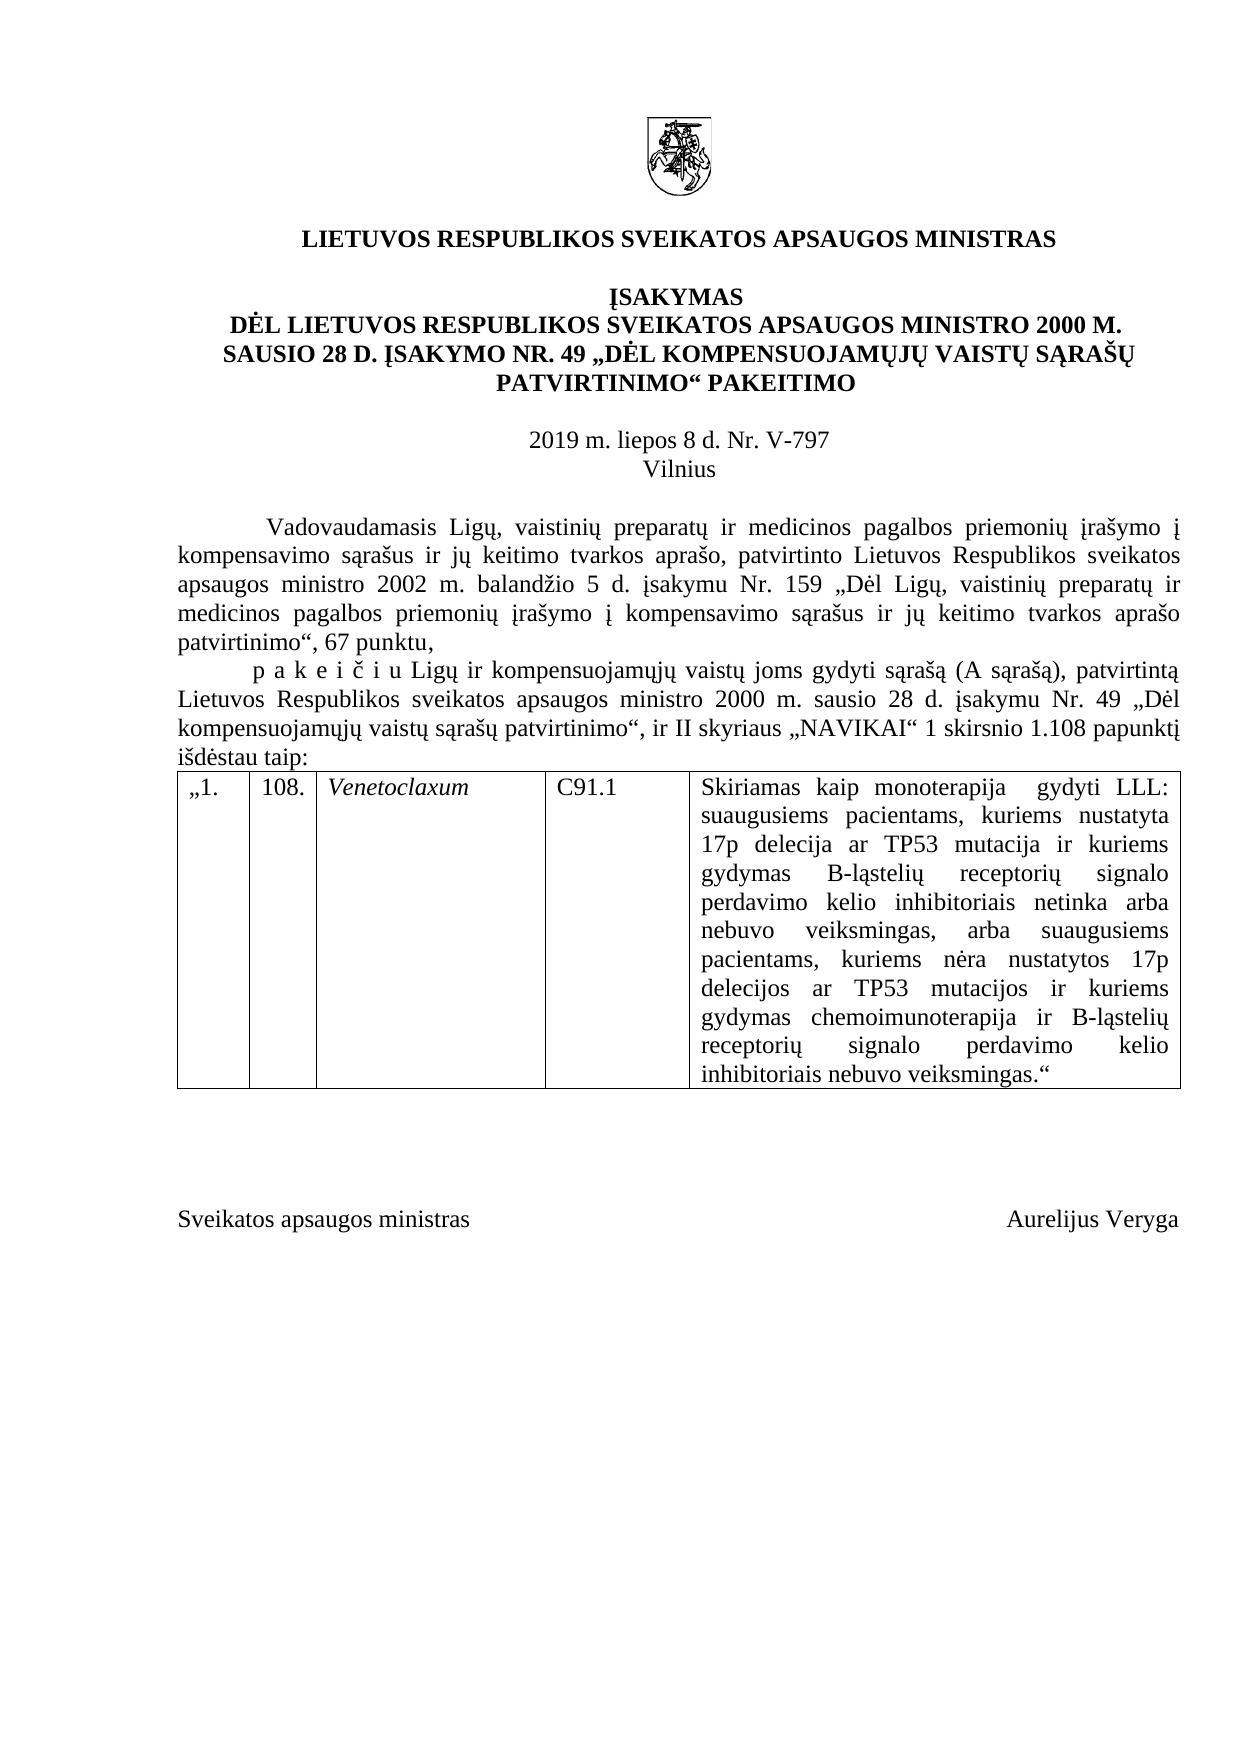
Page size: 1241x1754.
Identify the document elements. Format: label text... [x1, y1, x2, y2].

text ĮSAKYMAS [177, 282, 1181, 311]
text Vadovaudamasis Ligų, vaistinių preparatų ir medicinos pagalbos priemonių įrašymo į kompensavimo sąrašus ir jų keitimo tvarkos aprašo, patvirtinto Lietuvos Respublikos sveikatos apsaugos ministro 2002 m. balandžio 5 d. įsakymu Nr. 159 „Dėl Ligų, vaistinių preparatų ir medicinos pagalbos priemonių įrašymo į kompensavimo sąrašus ir jų keitimo tvarkos aprašo patvirtinimo“, 67 punktu, [177, 512, 1181, 656]
text Sveikatos apsaugos ministras Aurelijus Veryga [177, 1204, 1181, 1233]
table_header 108. [250, 772, 316, 1088]
text DĖL LIETUVOS RESPUBLIKOS SVEIKATOS APSAUGOS MINISTRO 2000 M. [177, 311, 1181, 339]
table_header Venetoclaxum [317, 772, 545, 1088]
table_header Skiriamas kaip monoterapija gydyti LLL: suaugusiems pacientams, kuriems nustatyta 17p delecija ar TP53 mutacija ir kuriems gydymas B-ląstelių receptorių signalo perdavimo kelio inhibitoriais netinka arba nebuvo veiksmingas, arba suaugusiems pacientams, kuriems nėra nustatytos 17p delecijos ar TP53 mutacijos ir kuriems gydymas chemoimunoterapija ir B-ląstelių receptorių signalo perdavimo kelio inhibitoriais nebuvo veiksmingas.“ [690, 772, 1180, 1088]
text LIETUVOS RESPUBLIKOS SVEIKATOS APSAUGOS MINISTRAS [177, 224, 1181, 253]
text Vilnius [177, 454, 1181, 483]
text 2019 m. liepos 8 d. Nr. V-797 [177, 426, 1181, 454]
table_header „1. [178, 772, 249, 1088]
table_header C91.1 [546, 772, 689, 1088]
text p a k e i č i u Ligų ir kompensuojamųjų vaistų joms gydyti sąrašą (A sąrašą), patvirtintą Lietuvos Respublikos sveikatos apsaugos ministro 2000 m. sausio 28 d. įsakymu Nr. 49 „Dėl kompensuojamųjų vaistų sąrašų patvirtinimo“, ir II skyriaus „NAVIKAI“ 1 skirsnio 1.108 papunktį išdėstau taip: [177, 656, 1181, 771]
text SAUSIO 28 D. ĮSAKYMO NR. 49 „DĖL KOMPENSUOJAMŲJŲ VAISTŲ SĄRAŠŲ PATVIRTINIMO“ PAKEITIMO [177, 339, 1181, 397]
